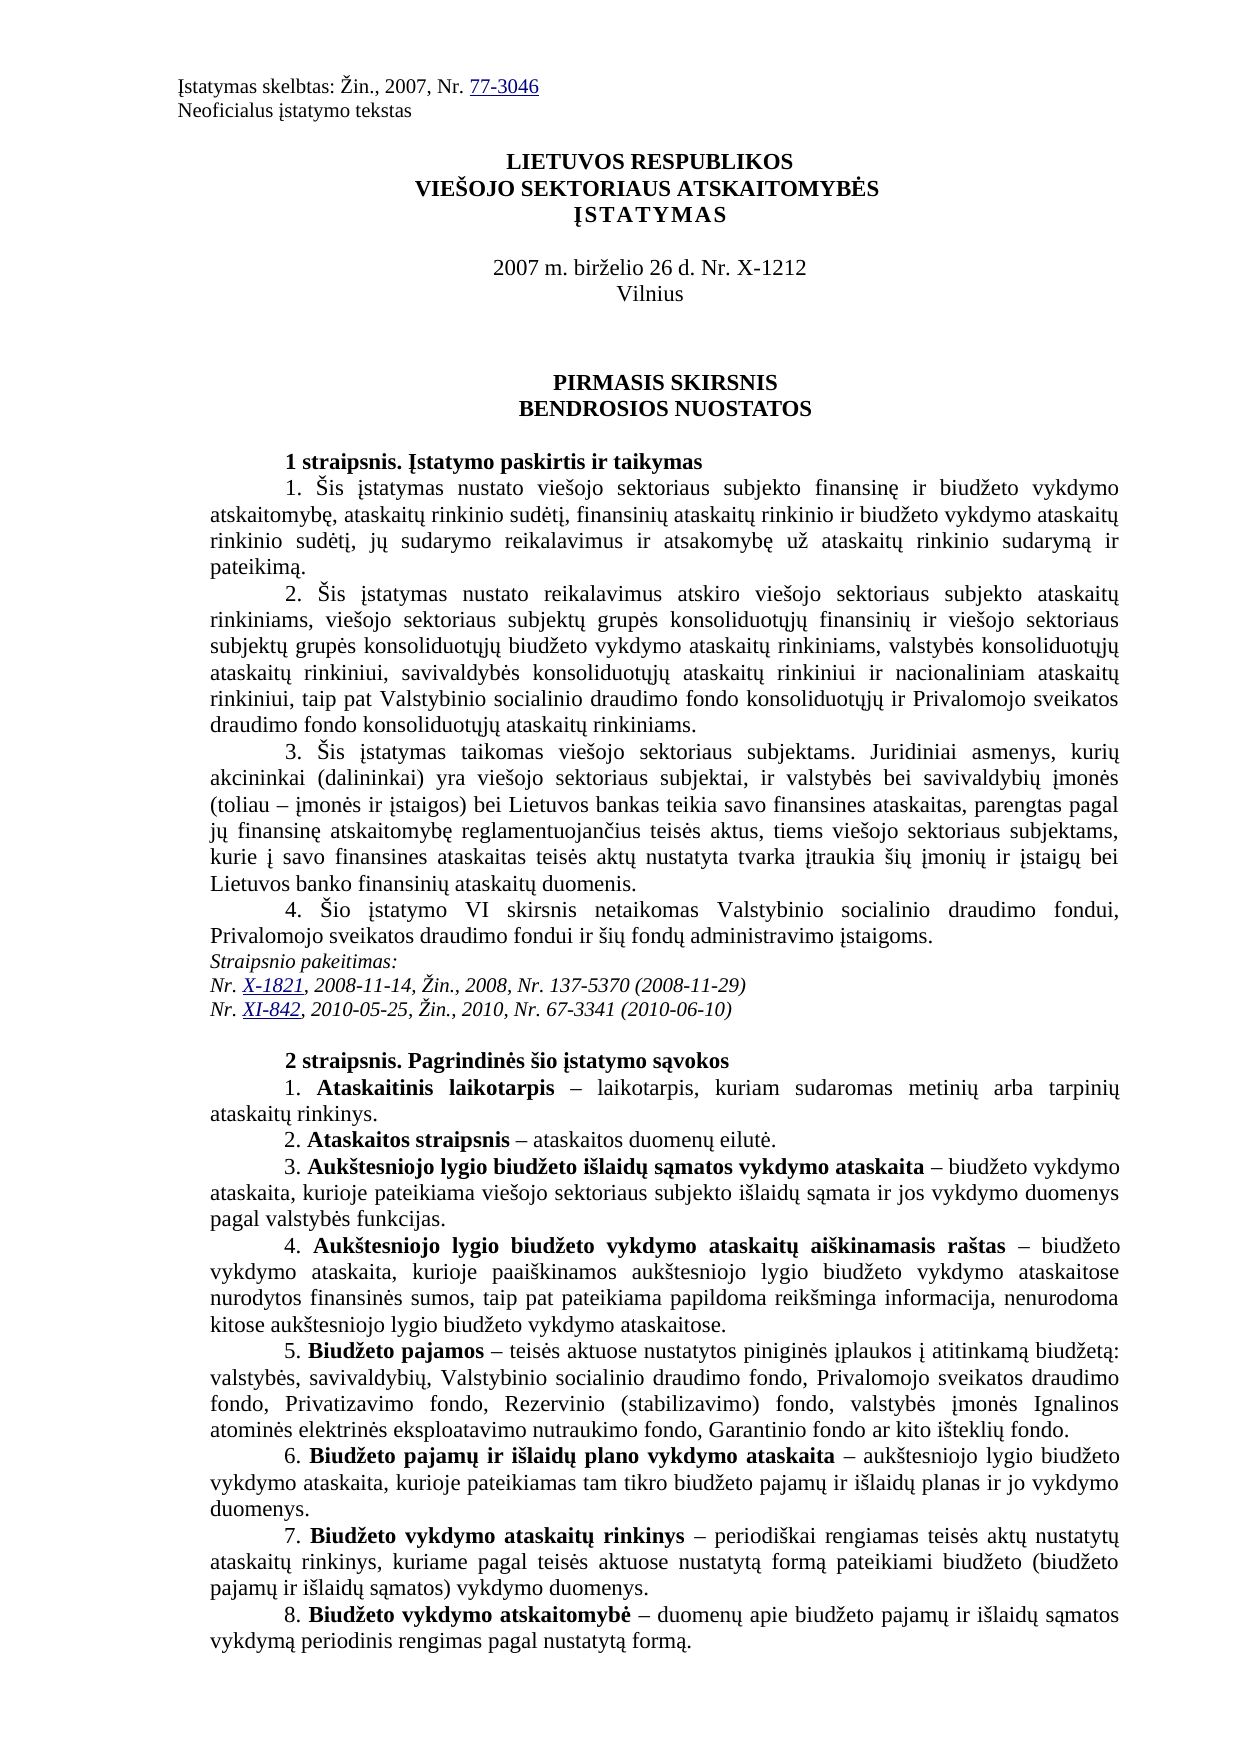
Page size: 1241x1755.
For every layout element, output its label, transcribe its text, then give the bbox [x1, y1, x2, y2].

text Straipsnio pakeitimas: [210, 949, 1120, 973]
text LIETUVOS RESPUBLIKOS [177, 148, 1122, 175]
text 2 straipsnis. Pagrindinės šio įstatymo sąvokos [210, 1047, 1120, 1074]
text VIEŠOJO SEKTORIAUS ATSKAITOMYBĖS [177, 175, 1122, 201]
text 2. Šis įstatymas nustato reikalavimus atskiro viešojo sektoriaus subjekto ataskaitų rinkiniams, viešojo sektoriaus subjektų grupės konsoliduotųjų finansinių ir viešojo sektoriaus subjektų grupės konsoliduotųjų biudžeto vykdymo ataskaitų rinkiniams, valstybės konsoliduotųjų ataskaitų rinkiniui, savivaldybės konsoliduotųjų ataskaitų rinkiniui ir nacionaliniam ataskaitų rinkiniui, taip pat Valstybinio socialinio draudimo fondo konsoliduotųjų ir Privalomojo sveikatos draudimo fondo konsoliduotųjų ataskaitų rinkiniams. [210, 580, 1120, 738]
text PIRMASIS SKIRSNIS [210, 369, 1120, 395]
text BENDROSIOS NUOSTATOS [210, 395, 1120, 422]
text Neoficialus įstatymo tekstas [177, 98, 1122, 122]
text 4. Aukštesniojo lygio biudžeto vykdymo ataskaitų aiškinamasis raštas – biudžeto vykdymo ataskaita, kurioje paaiškinamos aukštesniojo lygio biudžeto vykdymo ataskaitose nurodytos finansinės sumos, taip pat pateikiama papildoma reikšminga informacija, nenurodoma kitose aukštesniojo lygio biudžeto vykdymo ataskaitose. [210, 1232, 1120, 1337]
text 7. Biudžeto vykdymo ataskaitų rinkinys – periodiškai rengiamas teisės aktų nustatytų ataskaitų rinkinys, kuriame pagal teisės aktuose nustatytą formą pateikiami biudžeto (biudžeto pajamų ir išlaidų sąmatos) vykdymo duomenys. [210, 1522, 1120, 1601]
text 2. Ataskaitos straipsnis – ataskaitos duomenų eilutė. [210, 1126, 1120, 1153]
text 2007 m. birželio 26 d. Nr. X-1212 Vilnius [177, 254, 1122, 306]
text 4. Šio įstatymo VI skirsnis netaikomas Valstybinio socialinio draudimo fondui, Privalomojo sveikatos draudimo fondui ir šių fondų administravimo įstaigoms. [210, 896, 1120, 949]
text 3. Aukštesniojo lygio biudžeto išlaidų sąmatos vykdymo ataskaita – biudžeto vykdymo ataskaita, kurioje pateikiama viešojo sektoriaus subjekto išlaidų sąmata ir jos vykdymo duomenys pagal valstybės funkcijas. [210, 1153, 1120, 1232]
text Nr. XI-842, 2010-05-25, Žin., 2010, Nr. 67-3341 (2010-06-10) [210, 997, 1120, 1021]
text 1. Šis įstatymas nustato viešojo sektoriaus subjekto finansinę ir biudžeto vykdymo atskaitomybę, ataskaitų rinkinio sudėtį, finansinių ataskaitų rinkinio ir biudžeto vykdymo ataskaitų rinkinio sudėtį, jų sudarymo reikalavimus ir atsakomybę už ataskaitų rinkinio sudarymą ir pateikimą. [210, 474, 1120, 580]
text Įstatymas skelbtas: Žin., 2007, Nr. 77-3046 [177, 74, 1122, 98]
text ĮSTATYMAS [177, 201, 1122, 227]
text 3. Šis įstatymas taikomas viešojo sektoriaus subjektams. Juridiniai asmenys, kurių akcininkai (dalininkai) yra viešojo sektoriaus subjektai, ir valstybės bei savivaldybių įmonės (toliau – įmonės ir įstaigos) bei Lietuvos bankas teikia savo finansines ataskaitas, parengtas pagal jų finansinę atskaitomybę reglamentuojančius teisės aktus, tiems viešojo sektoriaus subjektams, kurie į savo finansines ataskaitas teisės aktų nustatyta tvarka įtraukia šių įmonių ir įstaigų bei Lietuvos banko finansinių ataskaitų duomenis. [210, 738, 1120, 896]
text 8. Biudžeto vykdymo atskaitomybė – duomenų apie biudžeto pajamų ir išlaidų sąmatos vykdymą periodinis rengimas pagal nustatytą formą. [210, 1601, 1120, 1653]
text 1. Ataskaitinis laikotarpis – laikotarpis, kuriam sudaromas metinių arba tarpinių ataskaitų rinkinys. [210, 1074, 1120, 1126]
text 6. Biudžeto pajamų ir išlaidų plano vykdymo ataskaita – aukštesniojo lygio biudžeto vykdymo ataskaita, kurioje pateikiamas tam tikro biudžeto pajamų ir išlaidų planas ir jo vykdymo duomenys. [210, 1443, 1120, 1522]
text Nr. X-1821, 2008-11-14, Žin., 2008, Nr. 137-5370 (2008-11-29) [210, 973, 1120, 997]
text 1 straipsnis. Įstatymo paskirtis ir taikymas [210, 448, 1120, 474]
text 5. Biudžeto pajamos – teisės aktuose nustatytos piniginės įplaukos į atitinkamą biudžetą: valstybės, savivaldybių, Valstybinio socialinio draudimo fondo, Privalomojo sveikatos draudimo fondo, Privatizavimo fondo, Rezervinio (stabilizavimo) fondo, valstybės įmonės Ignalinos atominės elektrinės eksploatavimo nutraukimo fondo, Garantinio fondo ar kito išteklių fondo. [210, 1337, 1120, 1443]
